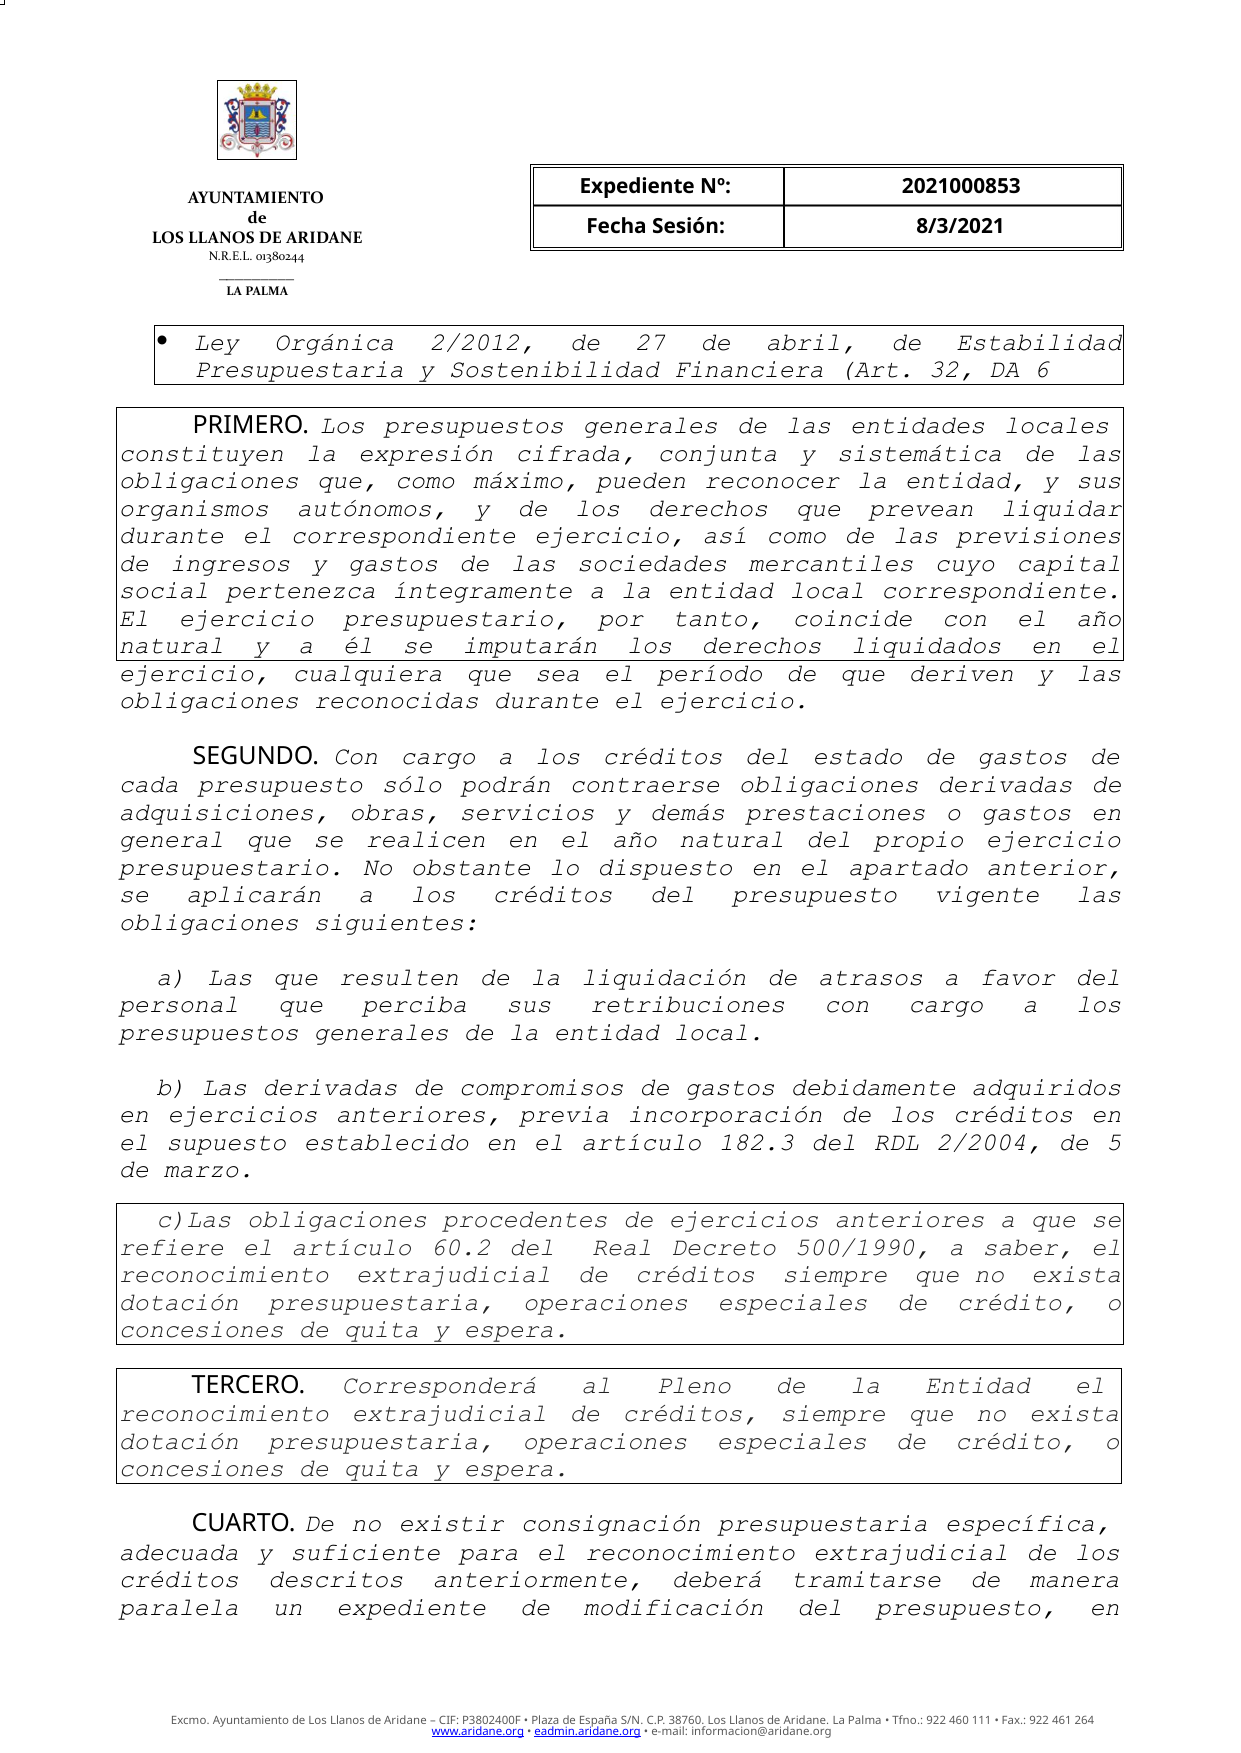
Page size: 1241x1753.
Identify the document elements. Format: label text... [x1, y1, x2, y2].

text _ [219, 266, 226, 279]
text general que se realicen en el año natural del propio ejercicio [119, 826, 1146, 853]
text Ley Orgánica 2/2012, de 27 de abril, de Estabilidad [194, 327, 1146, 356]
text Fecha Sesión: [586, 214, 761, 239]
text reconocimiento extrajudicial de créditos siempre que no exista [119, 1261, 1146, 1288]
text adquisiciones, obras, servicios y demás prestaciones o gastos en [119, 798, 1146, 826]
picture [531, 165, 1123, 250]
text dotación presupuestaria, operaciones especiales de crédito, o [119, 1427, 1144, 1455]
picture [117, 408, 1123, 660]
picture [117, 1369, 1121, 1483]
text dotación presupuestaria, operaciones especiales de crédito, o [119, 1288, 1146, 1316]
text 8/3/2021 [916, 214, 1059, 239]
text constituyen la expresión cifrada, conjunta y sistemática de las [119, 438, 1146, 467]
text Expediente Nº: [579, 173, 761, 198]
text ejercicio, cualquiera que sea el período de que deriven y las [119, 659, 1146, 687]
text social pertenezca íntegramente a la entidad local correspondiente. [119, 577, 1146, 604]
text obligaciones que, como máximo, pueden reconocer la entidad, y sus [119, 467, 1146, 494]
text CUARTO. De no existir consignación presupuestaria específica, [191, 1509, 1144, 1537]
text N.R.E.L. 01380244 [208, 250, 327, 262]
text créditos descritos anteriormente, deberá tramitarse de manera [119, 1566, 1144, 1593]
text adecuada y suficiente para el reconocimiento extrajudicial de los [119, 1538, 1144, 1566]
text ________ [226, 266, 317, 282]
text  [156, 323, 193, 354]
text concesiones de quita y espera. [119, 1316, 1146, 1343]
picture [117, 1204, 1123, 1344]
text TERCERO. Corresponderá al Pleno de la Entidad el [191, 1370, 1144, 1399]
text Presupuestaria y Sostenibilidad Financiera (Art. 32, DA 6 [194, 356, 1146, 383]
text de ingresos y gastos de las sociedades mercantiles cuyo capital [119, 549, 1146, 577]
text durante el correspondiente ejercicio, así como de las previsiones [119, 522, 1146, 549]
text cada presupuesto sólo podrán contraerse obligaciones derivadas de [119, 770, 1146, 798]
text paralela un expediente de modificación del presupuesto, en [119, 1593, 1144, 1621]
text obligaciones reconocidas durante el ejercicio. [119, 687, 1146, 714]
text El ejercicio presupuestario, por tanto, coincide con el año [119, 604, 1146, 632]
text www.aridane.org • eadmin.aridane.org • e-mail: informacion@aridane.org [431, 1724, 834, 1738]
text se aplicarán a los créditos del presupuesto vigente las [119, 881, 1146, 908]
text a) Las que resulten de la liquidación de atrasos a favor del [156, 962, 1146, 991]
text 2021000853 [902, 173, 1059, 198]
text Excmo. Ayuntamiento de Los Llanos de Aridane – CIF: P3802400F • Plaza de España S/N. C.P. 38760. Los Llanos de Aridane. La Palma • Tfno.: 922 460 111 • Fax.: 922 461 264 [171, 1713, 1095, 1727]
text concesiones de quita y espera. [119, 1455, 1144, 1482]
text _ [317, 266, 327, 282]
text c)Las obligaciones procedentes de ejercicios anteriores a que se [156, 1205, 1146, 1233]
text PRIMERO. Los presupuestos generales de las entidades locales [192, 410, 1146, 438]
text reconocimiento extrajudicial de créditos, siempre que no exista [119, 1399, 1144, 1427]
text presupuestos generales de la entidad local. [119, 1018, 1146, 1046]
text personal que perciba sus retribuciones con cargo a los [119, 991, 1146, 1018]
text SEGUNDO. Con cargo a los créditos del estado de gastos de [192, 742, 1146, 770]
text el supuesto establecido en el artículo 182.3 del RDL 2/2004, de 5 [119, 1128, 1146, 1156]
text refiere el artículo 60.2 del Real Decreto 500/1990, a saber, el [119, 1233, 1146, 1261]
text en ejercicios anteriores, previa incorporación de los créditos en [119, 1101, 1146, 1128]
text b) Las derivadas de compromisos de gastos debidamente adquiridos [156, 1072, 1146, 1101]
picture [155, 326, 1123, 384]
text de [247, 210, 387, 227]
text obligaciones siguientes: [119, 908, 1146, 936]
text LOS LLANOS DE ARIDANE [152, 230, 387, 247]
text presupuestario. No obstante lo dispuesto en el apartado anterior, [119, 853, 1146, 881]
picture [218, 81, 296, 159]
text organismos autónomos, y de los derechos que prevean liquidar [119, 494, 1146, 522]
text LA PALMA [226, 286, 317, 298]
text de marzo. [119, 1156, 1146, 1183]
text natural y a él se imputarán los derechos liquidados en el [119, 632, 1146, 659]
text AYUNTAMIENTO [188, 190, 387, 207]
